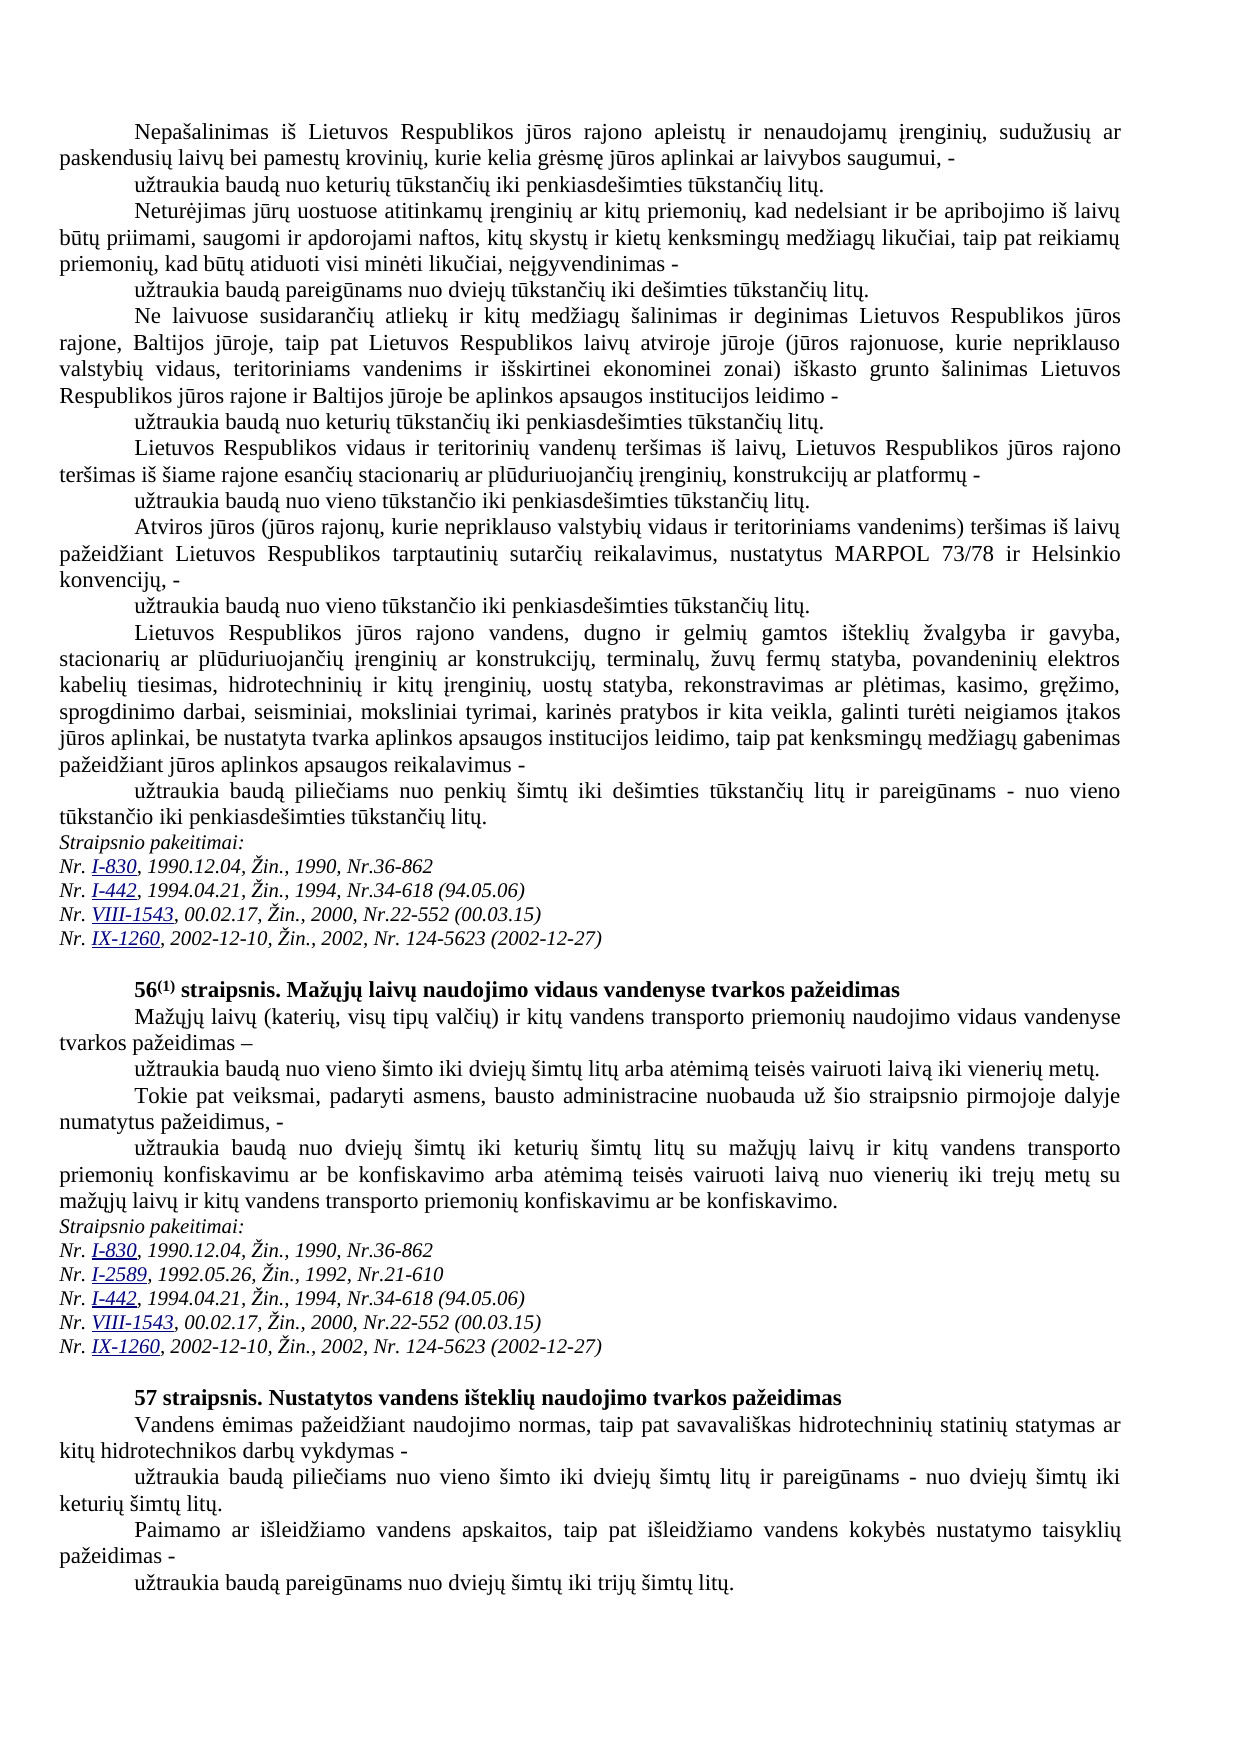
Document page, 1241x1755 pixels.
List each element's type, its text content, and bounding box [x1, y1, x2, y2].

text užtraukia baudą pareigūnams nuo dviejų šimtų iki trijų šimtų litų. [59, 1569, 1122, 1595]
text užtraukia baudą nuo vieno šimto iki dviejų šimtų litų arba atėmimą teisės vairuoti laivą iki vienerių metų. [59, 1055, 1122, 1082]
text užtraukia baudą nuo dviejų šimtų iki keturių šimtų litų su mažųjų laivų ir kitų vandens transporto priemonių konfiskavimu ar be konfiskavimo arba atėmimą teisės vairuoti laivą nuo vienerių iki trejų metų su mažųjų laivų ir kitų vandens transporto priemonių konfiskavimu ar be konfiskavimo. [59, 1134, 1122, 1213]
text užtraukia baudą nuo keturių tūkstančių iki penkiasdešimties tūkstančių litų. [59, 408, 1122, 434]
text užtraukia baudą nuo keturių tūkstančių iki penkiasdešimties tūkstančių litų. [59, 171, 1122, 197]
text Nr. IX-1260, 2002-12-10, Žin., 2002, Nr. 124-5623 (2002-12-27) [59, 926, 1122, 950]
text 57 straipsnis. Nustatytos vandens išteklių naudojimo tvarkos pažeidimas [59, 1384, 1122, 1411]
text Tokie pat veiksmai, padaryti asmens, bausto administracine nuobauda už šio straipsnio pirmojoje dalyje numatytus pažeidimus, - [59, 1082, 1122, 1134]
text Atviros jūros (jūros rajonų, kurie nepriklauso valstybių vidaus ir teritoriniams vandenims) teršimas iš laivų pažeidžiant Lietuvos Respublikos tarptautinių sutarčių reikalavimus, nustatytus MARPOL 73/78 ir Helsinkio konvencijų, - [59, 513, 1122, 592]
text užtraukia baudą pareigūnams nuo dviejų tūkstančių iki dešimties tūkstančių litų. [59, 276, 1122, 303]
text užtraukia baudą piliečiams nuo penkių šimtų iki dešimties tūkstančių litų ir pareigūnams - nuo vieno tūkstančio iki penkiasdešimties tūkstančių litų. [59, 777, 1122, 830]
text Ne laivuose susidarančių atliekų ir kitų medžiagų šalinimas ir deginimas Lietuvos Respublikos jūros rajone, Baltijos jūroje, taip pat Lietuvos Respublikos laivų atviroje jūroje (jūros rajonuose, kurie nepriklauso valstybių vidaus, teritoriniams vandenims ir išskirtinei ekonominei zonai) iškasto grunto šalinimas Lietuvos Respublikos jūros rajone ir Baltijos jūroje be aplinkos apsaugos institucijos leidimo - [59, 303, 1122, 408]
text Nr. VIII-1543, 00.02.17, Žin., 2000, Nr.22-552 (00.03.15) [59, 902, 1122, 926]
text 56(1) straipsnis. Mažųjų laivų naudojimo vidaus vandenyse tvarkos pažeidimas [59, 976, 1122, 1003]
text Lietuvos Respublikos vidaus ir teritorinių vandenų teršimas iš laivų, Lietuvos Respublikos jūros rajono teršimas iš šiame rajone esančių stacionarių ar plūduriuojančių įrenginių, konstrukcijų ar platformų - [59, 434, 1122, 487]
text Straipsnio pakeitimai: [59, 830, 1122, 854]
text Nr. VIII-1543, 00.02.17, Žin., 2000, Nr.22-552 (00.03.15) [59, 1310, 1122, 1334]
text Vandens ėmimas pažeidžiant naudojimo normas, taip pat savavališkas hidrotechninių statinių statymas ar kitų hidrotechnikos darbų vykdymas - [59, 1411, 1122, 1463]
text Nr. I-2589, 1992.05.26, Žin., 1992, Nr.21-610 [59, 1262, 1122, 1286]
text Mažųjų laivų (katerių, visų tipų valčių) ir kitų vandens transporto priemonių naudojimo vidaus vandenyse tvarkos pažeidimas – [59, 1003, 1122, 1055]
text Nr. I-830, 1990.12.04, Žin., 1990, Nr.36-862 [59, 1238, 1122, 1262]
text užtraukia baudą piliečiams nuo vieno šimto iki dviejų šimtų litų ir pareigūnams - nuo dviejų šimtų iki keturių šimtų litų. [59, 1463, 1122, 1516]
text Nr. I-442, 1994.04.21, Žin., 1994, Nr.34-618 (94.05.06) [59, 1286, 1122, 1310]
text Straipsnio pakeitimai: [59, 1213, 1122, 1238]
text Paimamo ar išleidžiamo vandens apskaitos, taip pat išleidžiamo vandens kokybės nustatymo taisyklių pažeidimas - [59, 1516, 1122, 1569]
text Lietuvos Respublikos jūros rajono vandens, dugno ir gelmių gamtos išteklių žvalgyba ir gavyba, stacionarių ar plūduriuojančių įrenginių ar konstrukcijų, terminalų, žuvų fermų statyba, povandeninių elektros kabelių tiesimas, hidrotechninių ir kitų įrenginių, uostų statyba, rekonstravimas ar plėtimas, kasimo, gręžimo, sprogdinimo darbai, seisminiai, moksliniai tyrimai, karinės pratybos ir kita veikla, galinti turėti neigiamos įtakos jūros aplinkai, be nustatyta tvarka aplinkos apsaugos institucijos leidimo, taip pat kenksmingų medžiagų gabenimas pažeidžiant jūros aplinkos apsaugos reikalavimus - [59, 619, 1122, 777]
text Nr. I-830, 1990.12.04, Žin., 1990, Nr.36-862 [59, 854, 1122, 878]
text užtraukia baudą nuo vieno tūkstančio iki penkiasdešimties tūkstančių litų. [59, 592, 1122, 619]
text Nr. IX-1260, 2002-12-10, Žin., 2002, Nr. 124-5623 (2002-12-27) [59, 1334, 1122, 1358]
text užtraukia baudą nuo vieno tūkstančio iki penkiasdešimties tūkstančių litų. [59, 487, 1122, 513]
text Neturėjimas jūrų uostuose atitinkamų įrenginių ar kitų priemonių, kad nedelsiant ir be apribojimo iš laivų būtų priimami, saugomi ir apdorojami naftos, kitų skystų ir kietų kenksmingų medžiagų likučiai, taip pat reikiamų priemonių, kad būtų atiduoti visi minėti likučiai, neįgyvendinimas - [59, 197, 1122, 276]
text Nr. I-442, 1994.04.21, Žin., 1994, Nr.34-618 (94.05.06) [59, 878, 1122, 902]
text Nepašalinimas iš Lietuvos Respublikos jūros rajono apleistų ir nenaudojamų įrenginių, sudužusių ar paskendusių laivų bei pamestų krovinių, kurie kelia grėsmę jūros aplinkai ar laivybos saugumui, - [59, 118, 1122, 171]
